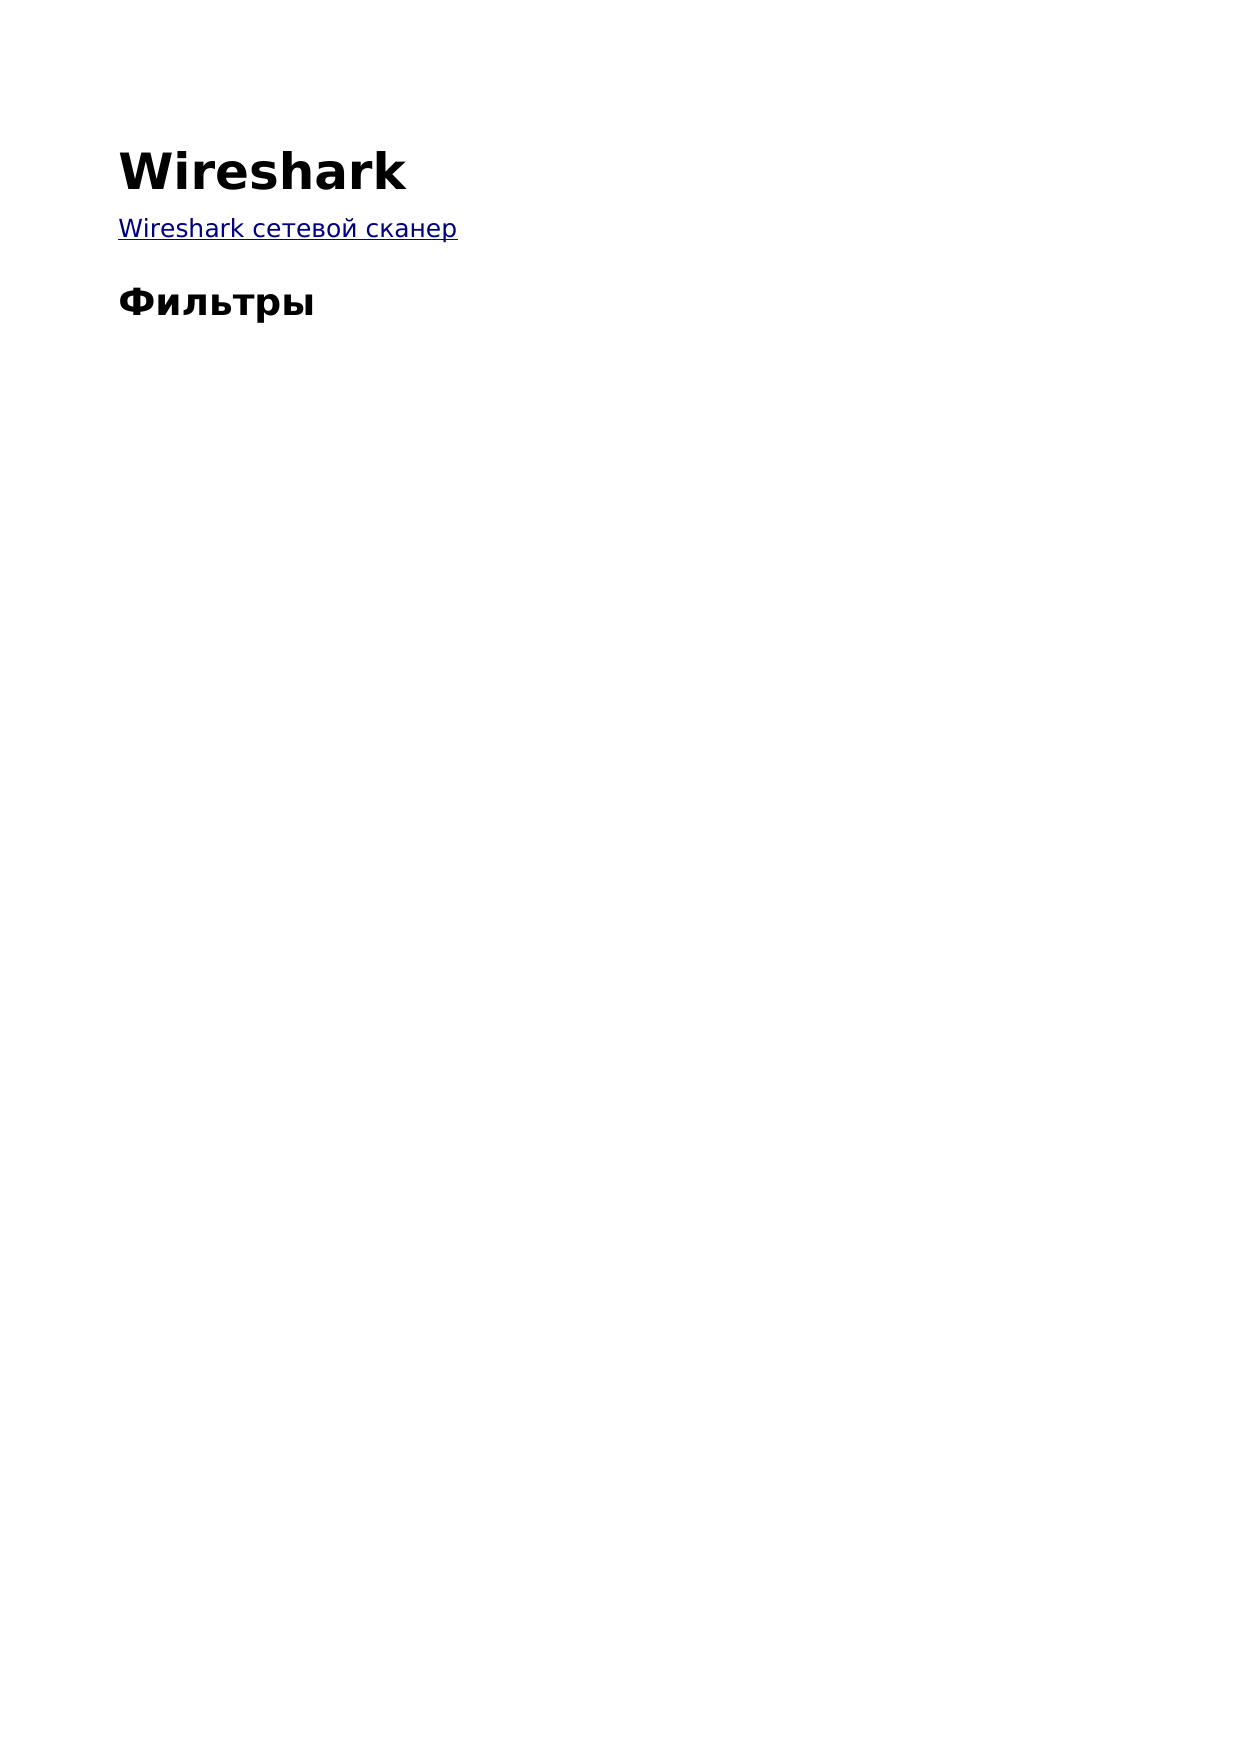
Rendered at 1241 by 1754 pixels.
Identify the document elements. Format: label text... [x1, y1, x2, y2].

subtitle Wireshark [118, 143, 1122, 201]
subtitle Фильтры [118, 281, 1122, 324]
text Wireshark сетевой сканер [118, 214, 1122, 243]
